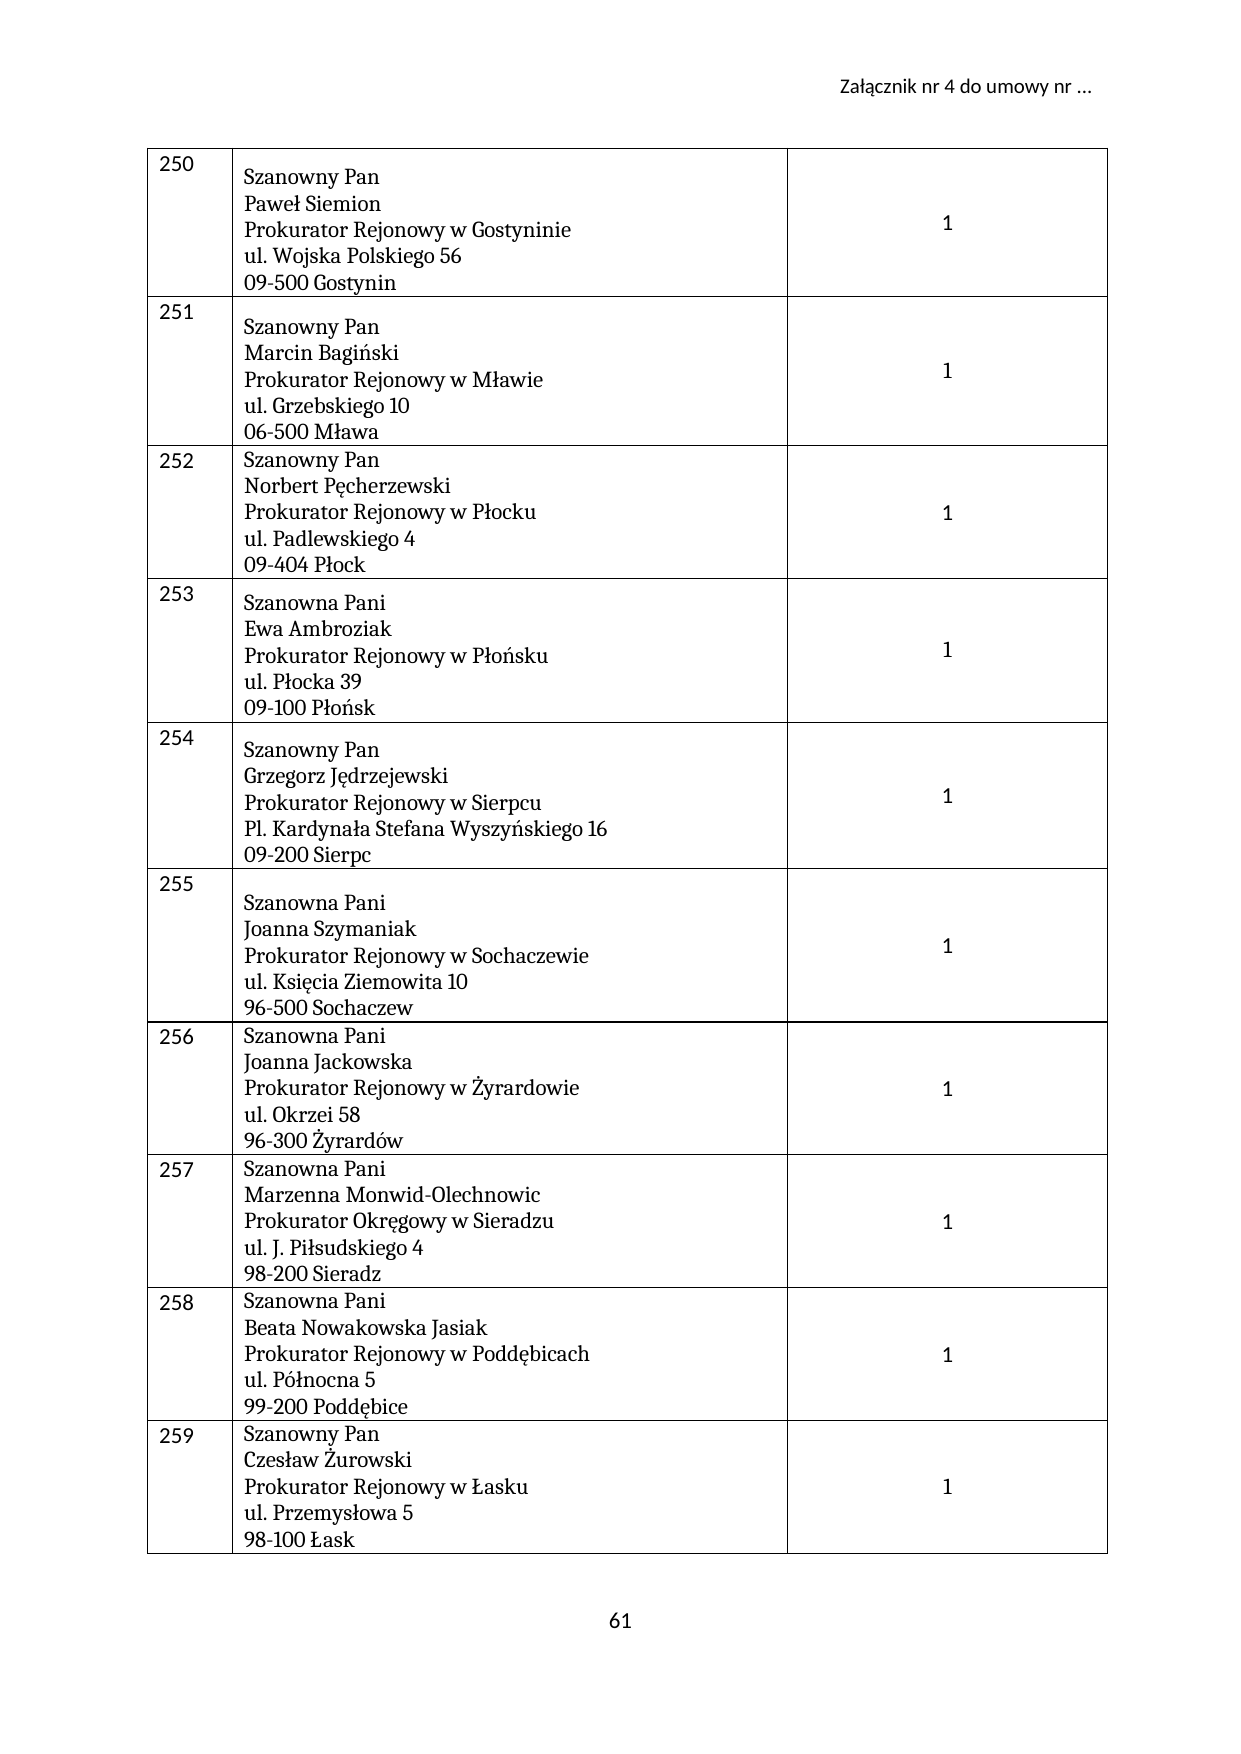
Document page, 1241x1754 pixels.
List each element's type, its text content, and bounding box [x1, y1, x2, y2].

table_cell 259 [148, 1421, 232, 1553]
table_cell 250 [148, 149, 232, 296]
table_cell 257 [148, 1155, 232, 1287]
table_cell 254 [148, 723, 232, 868]
table_cell 1 [788, 1421, 1107, 1553]
table_cell Szanowny Pan Norbert Pęcherzewski Prokurator Rejonowy w Płocku ul. Padlewskiego 4 09-404 Płock [233, 446, 787, 578]
table_cell Szanowny Pan Grzegorz Jędrzejewski Prokurator Rejonowy w Sierpcu Pl. Kardynała Stefana Wyszyńskiego 16 09-200 Sierpc [233, 723, 787, 868]
table_cell Szanowna Pani Joanna Jackowska Prokurator Rejonowy w Żyrardowie ul. Okrzei 58 96-300 Żyrardów [233, 1023, 787, 1154]
table_cell Szanowna Pani Ewa Ambroziak Prokurator Rejonowy w Płońsku ul. Płocka 39 09-100 Płońsk [233, 579, 787, 722]
table_cell 253 [148, 579, 232, 722]
table_cell Szanowna Pani Beata Nowakowska Jasiak Prokurator Rejonowy w Poddębicach ul. Północna 5 99-200 Poddębice [233, 1288, 787, 1420]
table_cell Szanowny Pan Marcin Bagiński Prokurator Rejonowy w Mławie ul. Grzebskiego 10 06-500 Mława [233, 297, 787, 445]
table_cell Szanowny Pan Paweł Siemion Prokurator Rejonowy w Gostyninie ul. Wojska Polskiego 56 09-500 Gostynin [233, 149, 787, 296]
table_cell 255 [148, 869, 232, 1021]
table_cell 1 [788, 723, 1107, 868]
table_cell 256 [148, 1023, 232, 1154]
table_cell 258 [148, 1288, 232, 1420]
table_cell 1 [788, 1023, 1107, 1154]
table_cell 1 [788, 869, 1107, 1021]
table_cell Szanowny Pan Czesław Żurowski Prokurator Rejonowy w Łasku ul. Przemysłowa 5 98-100 Łask [233, 1421, 787, 1553]
table_cell 1 [788, 297, 1107, 445]
table_cell 252 [148, 446, 232, 578]
table_cell 251 [148, 297, 232, 445]
table_cell Szanowna Pani Marzenna Monwid-Olechnowic Prokurator Okręgowy w Sieradzu ul. J. Piłsudskiego 4 98-200 Sieradz [233, 1155, 787, 1287]
table_cell Szanowna Pani Joanna Szymaniak Prokurator Rejonowy w Sochaczewie ul. Księcia Ziemowita 10 96-500 Sochaczew [233, 869, 787, 1021]
table_cell 1 [788, 446, 1107, 578]
table_cell 1 [788, 1288, 1107, 1420]
table_cell 1 [788, 579, 1107, 722]
table_cell 1 [788, 149, 1107, 296]
table_cell 1 [788, 1155, 1107, 1287]
